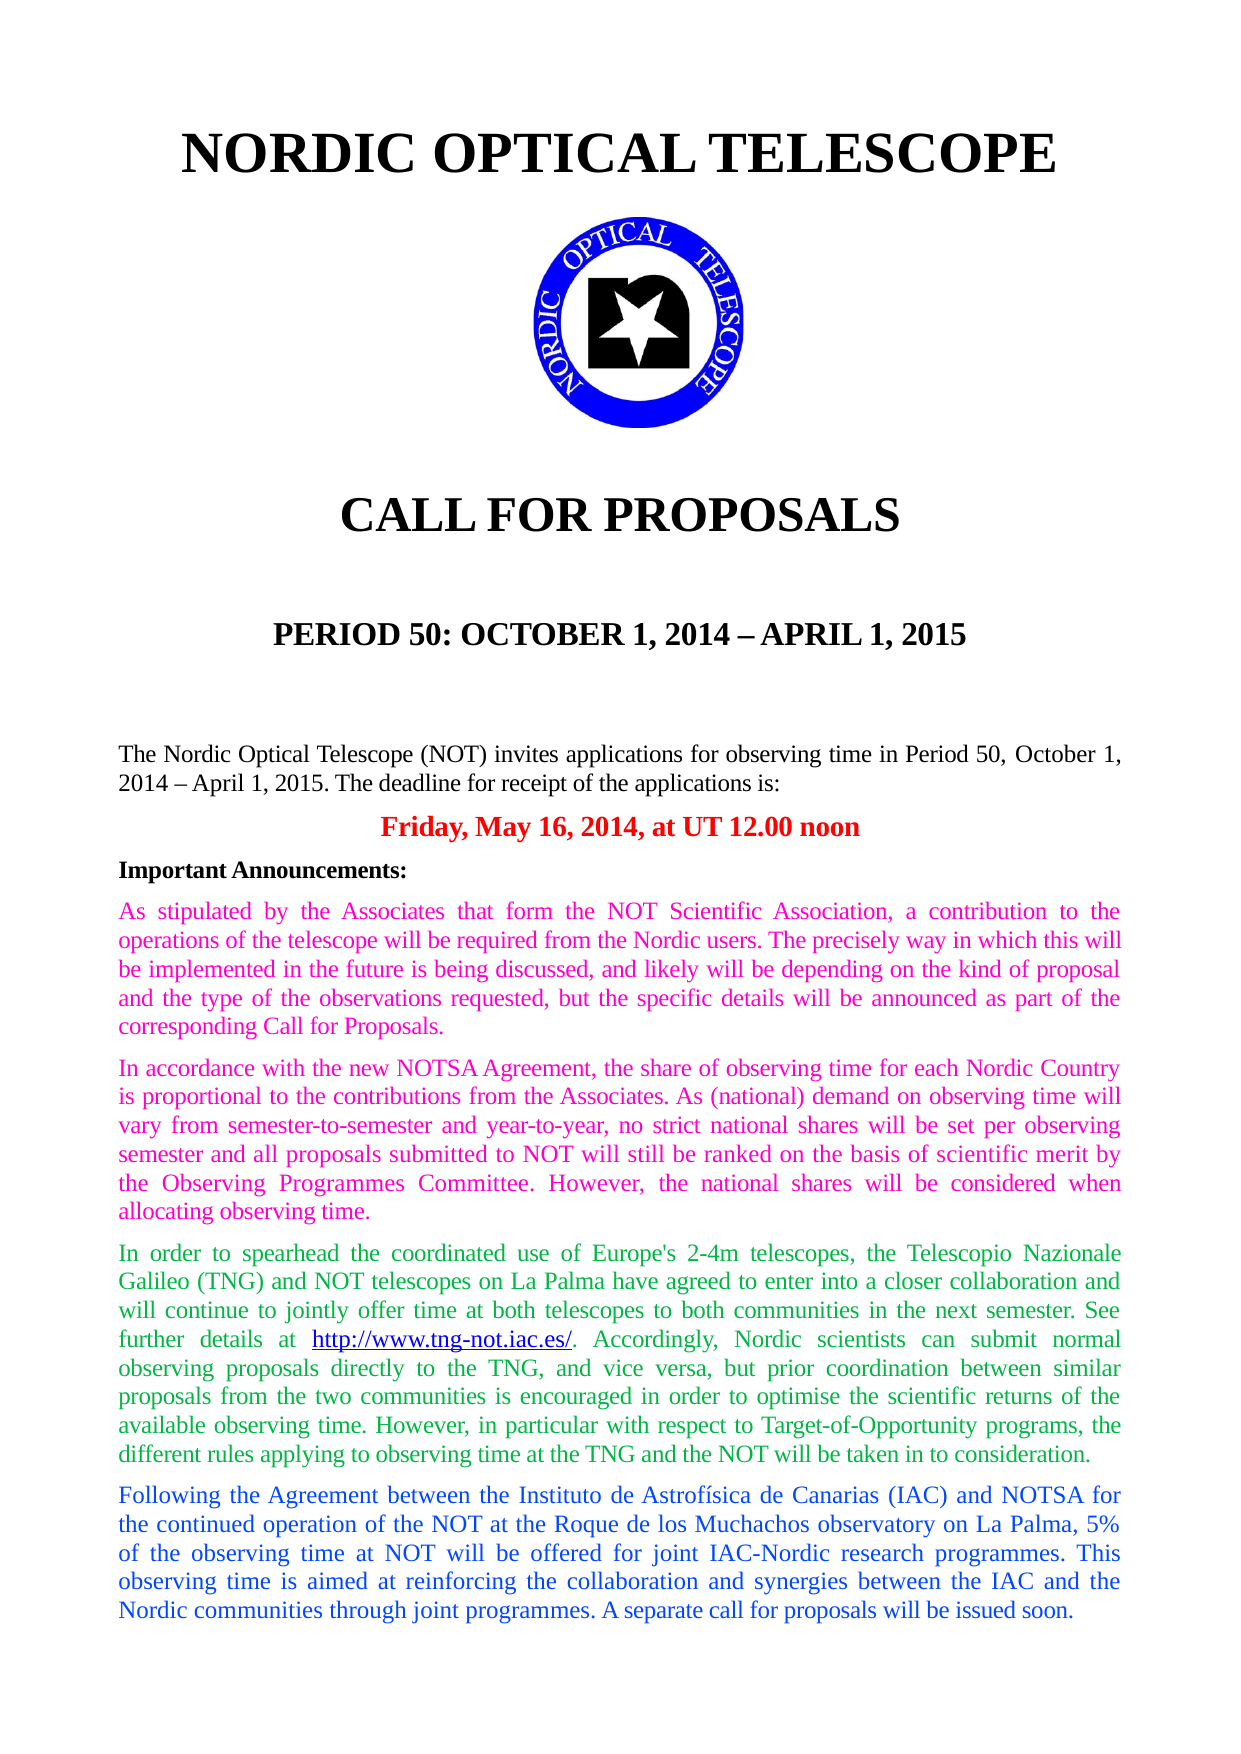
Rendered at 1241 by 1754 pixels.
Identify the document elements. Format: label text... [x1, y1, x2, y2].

picture [533, 217, 744, 428]
text Following the Agreement between the Instituto de Astrofísica de Canarias (IAC) and NOTSA for the continued operation of the NOT at the Roque de los Muchachos observatory on La Palma, 5% of the observing time at NOT will be offered for joint IAC-Nordic research programmes. This observing time is aimed at reinforcing the collaboration and synergies between the IAC and the Nordic communities through joint programmes. A separate call for proposals will be issued soon. [118, 1480, 1122, 1624]
text The Nordic Optical Telescope (NOT) invites applications for observing time in Period 50, October 1, 2014 – April 1, 2015. The deadline for receipt of the applications is: [118, 739, 1122, 797]
text Friday, May 16, 2014, at UT 12.00 noon [118, 809, 1122, 843]
text As stipulated by the Associates that form the NOT Scientific Association, a contribution to the operations of the telescope will be required from the Nordic users. The precisely way in which this will be implemented in the future is being discussed, and likely will be depending on the kind of proposal and the type of the observations requested, but the specific details will be announced as part of the corresponding Call for Proposals. [118, 896, 1122, 1040]
subtitle NORDIC OPTICAL TELESCOPE [118, 118, 1122, 185]
text In accordance with the new NOTSA Agreement, the share of observing time for each Nordic Country is proportional to the contributions from the Associates. As (national) demand on observing time will vary from semester-to-semester and year-to-year, no strict national shares will be set per observing semester and all proposals submitted to NOT will still be ranked on the basis of scientific merit by the Observing Programmes Committee. However, the national shares will be considered when allocating observing time. [118, 1053, 1122, 1225]
subtitle PERIOD 50: OCTOBER 1, 2014 – APRIL 1, 2015 [118, 614, 1122, 653]
text Important Announcements: [118, 855, 1122, 884]
subtitle CALL FOR PROPOSALS [118, 485, 1122, 542]
text In order to spearhead the coordinated use of Europe's 2-4m telescopes, the Telescopio Nazionale Galileo (TNG) and NOT telescopes on La Palma have agreed to enter into a closer collaboration and will continue to jointly offer time at both telescopes to both communities in the next semester. See further details at http://www.tng-not.iac.es/. Accordingly, Nordic scientists can submit normal observing proposals directly to the TNG, and vice versa, but prior coordination between similar proposals from the two communities is encouraged in order to optimise the scientific returns of the available observing time. However, in particular with respect to Target-of-Opportunity programs, the different rules applying to observing time at the TNG and the NOT will be taken in to consideration. [118, 1238, 1122, 1468]
